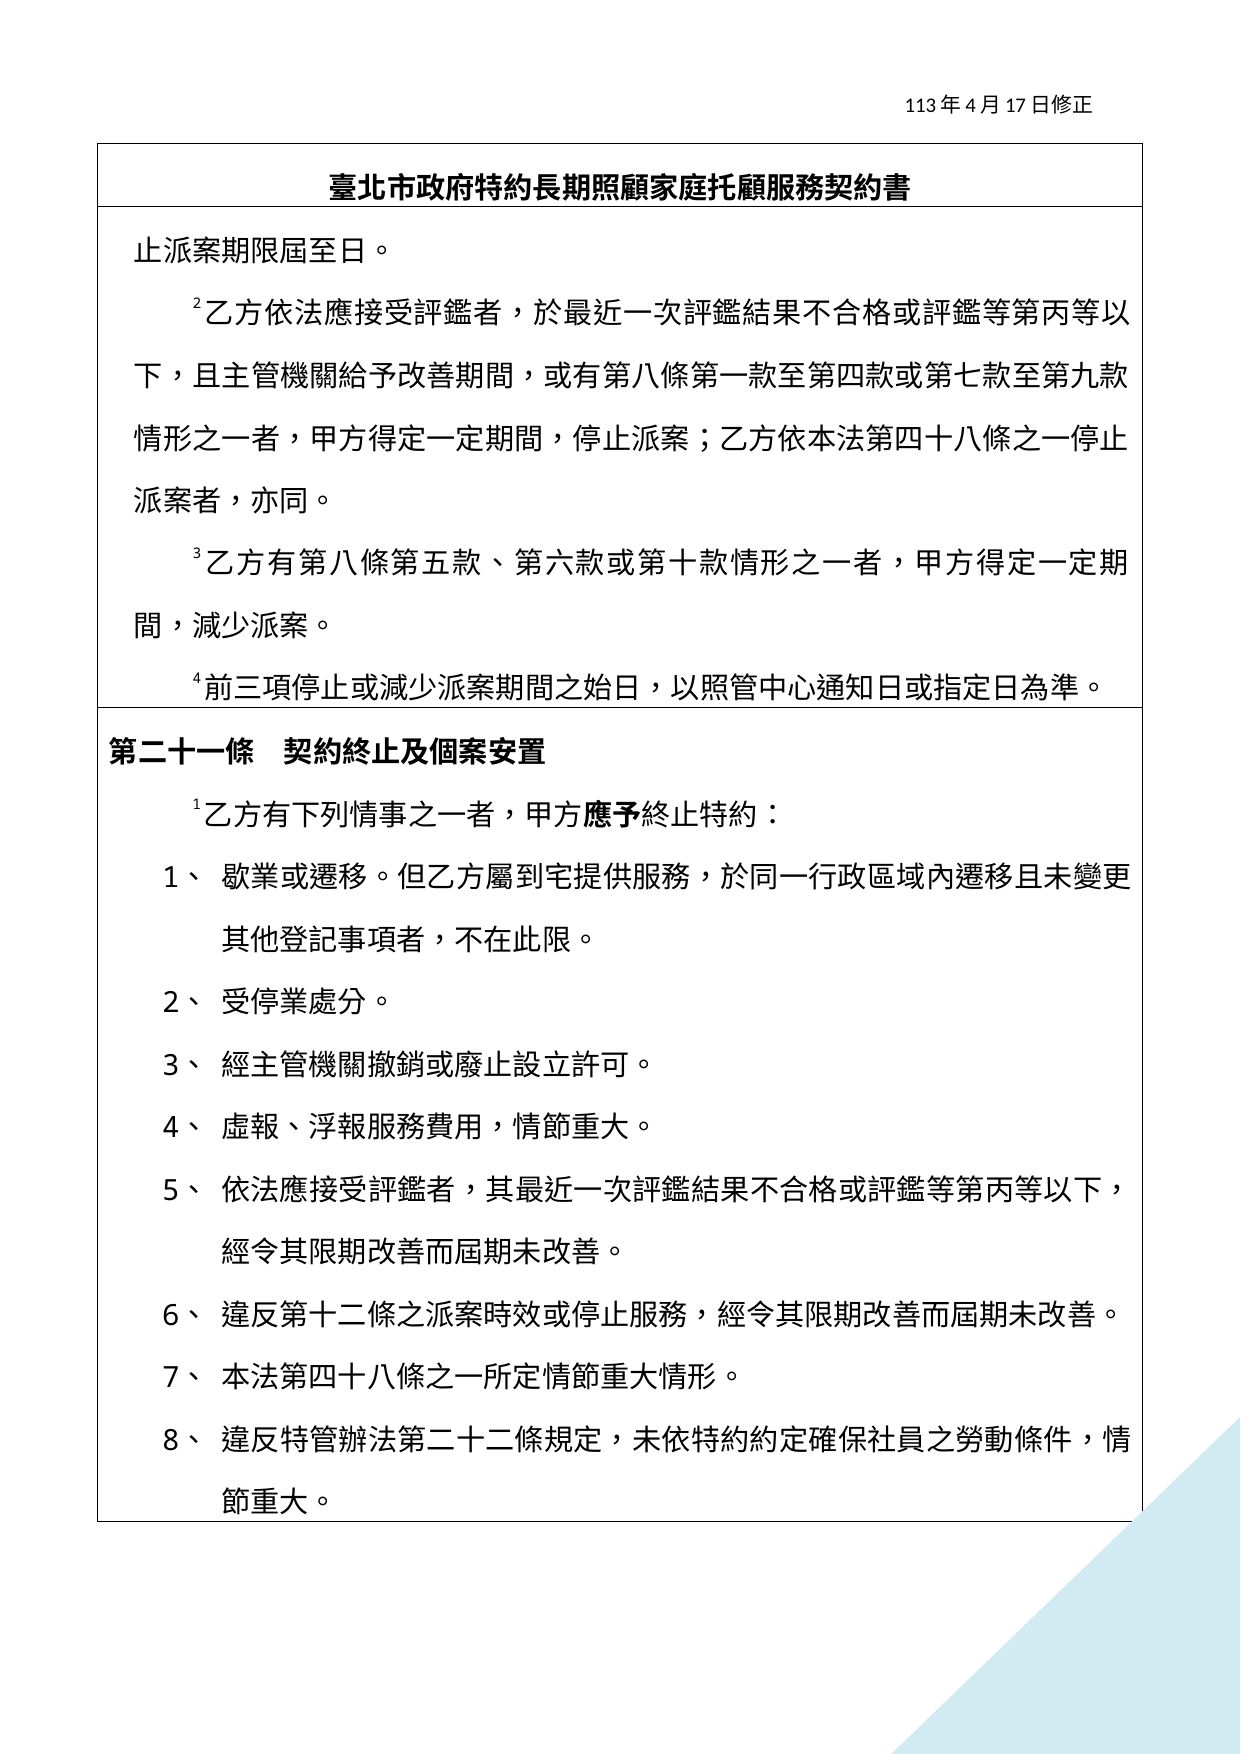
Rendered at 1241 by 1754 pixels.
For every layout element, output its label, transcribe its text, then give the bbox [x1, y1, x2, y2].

table_cell 第二十一條 契約終止及個案安置 1乙方有下列情事之一者，甲方應予終止特約： 歇業或遷移。但乙方屬到宅提供服務，於同一行政區域內遷移且未變更其他登記事項者，不在此限。 受停業處分。 經主管機關撤銷或廢止設立許可。 虛報、浮報服務費用，情節重大。 依法應接受評鑑者，其最近一次評鑑結果不合格或評鑑等第丙等以下，經令其限期改善而屆期未改善。 違反第十二條之派案時效或停止服務，經令其限期改善而屆期未改善。 本法第四十八條之一所定情節重大情形。 違反特管辦法第二十二條規定，未依特約約定確保社員之勞動條件，情節重大。 有第十六條至第十九條規定情形之一，予以記點，自第一次記點之日起算一年內累計達六點，或連續三年每年均有記點紀錄並累計達十點。 對個案有遺棄、身心虐待、歧視、傷害、違法限制其人身自由或其他侵害其權益之情事，經緩起訴或有罪判決確定。 其他違反特約約定致影響個案之權益，情節重大。 2甲方得按情節，就乙方違反前項規定之全部或一部之長照服務給付項目，予以終止特約。 3乙方應於契約終止之日起三十日內，對其服務個案予以適當轉介或安置，並依特管辦法第十七條第三項規定，將全部個案之相關紀錄及個案清冊移交甲方；乙方無法轉介或安置者，由甲方協助轉介或安置，乙方應予配合；不予配合者，由甲方強制實施之，乙方不得提出任何異議或要求賠償或補償。 4個案尚未接受適當之處置前，乙方為最後一次服務費用申報，甲方之審查及服務費用支付，得不受第六條第五項審查及支付期限之限制。 5本契約自終止之日起，甲乙雙方之權利義務即行消滅，惟仍須互負相關之保密義務。 [98, 708, 1142, 1521]
table_header 臺北市政府特約長期照顧家庭托顧服務契約書 [98, 144, 1142, 206]
table_cell 止派案期限屆至日。 2乙方依法應接受評鑑者，於最近一次評鑑結果不合格或評鑑等第丙等以下，且主管機關給予改善期間，或有第八條第一款至第四款或第七款至第九款情形之一者，甲方得定一定期間，停止派案；乙方依本法第四十八條之一停止派案者，亦同。 3乙方有第八條第五款、第六款或第十款情形之一者，甲方得定一定期間，減少派案。 4前三項停止或減少派案期間之始日，以照管中心通知日或指定日為準。 [98, 207, 1142, 707]
